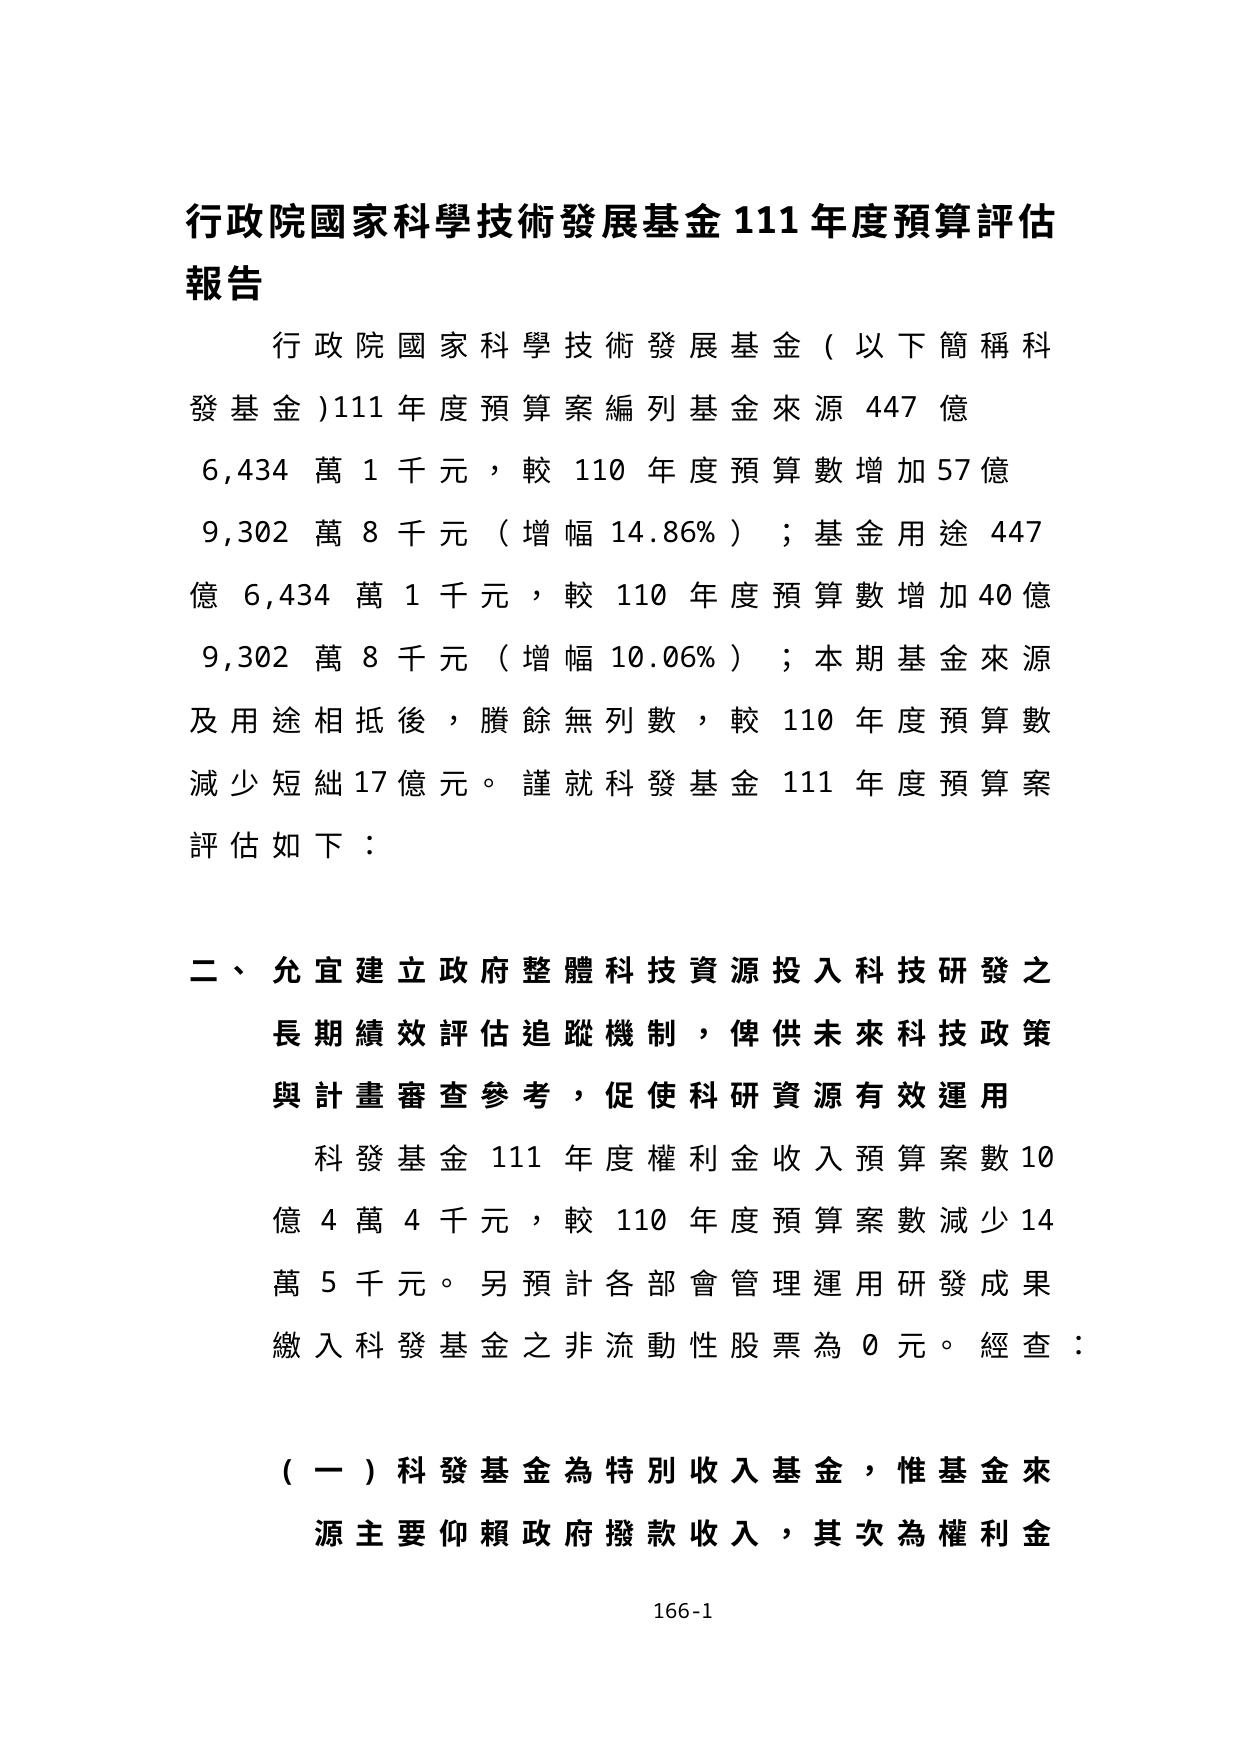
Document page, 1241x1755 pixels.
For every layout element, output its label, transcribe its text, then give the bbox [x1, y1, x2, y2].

text 行政院國家科學技術發展基金(以下簡稱科發基金)111年度預算案編列基金來源447億6,434萬1千元，較110年度預算數增加57億9,302萬8千元（增幅14.86%）；基金用途447億6,434萬1千元，較110年度預算數增加40億9,302萬8千元（增幅10.06%）；本期基金來源及用途相抵後，賸餘無列數，較110年度預算數減少短絀17億元。謹就科發基金111年度預算案評估如下： [183, 302, 1058, 865]
text 科發基金111年度權利金收入預算案數10億4萬4千元，較110年度預算案數減少14萬5千元。另預計各部會管理運用研發成果繳入科發基金之非流動性股票為0元。經查： [242, 1115, 1058, 1427]
text (一)科發基金為特別收入基金，惟基金來源主要仰賴政府撥款收入，其次為權利金 [242, 1427, 1058, 1552]
text 二、允宜建立政府整體科技資源投入科技研發之長期績效評估追蹤機制，俾供未來科技政策與計畫審查參考，促使科研資源有效運用 [183, 927, 1058, 1115]
text 行政院國家科學技術發展基金111年度預算評估報告 [183, 177, 1058, 302]
